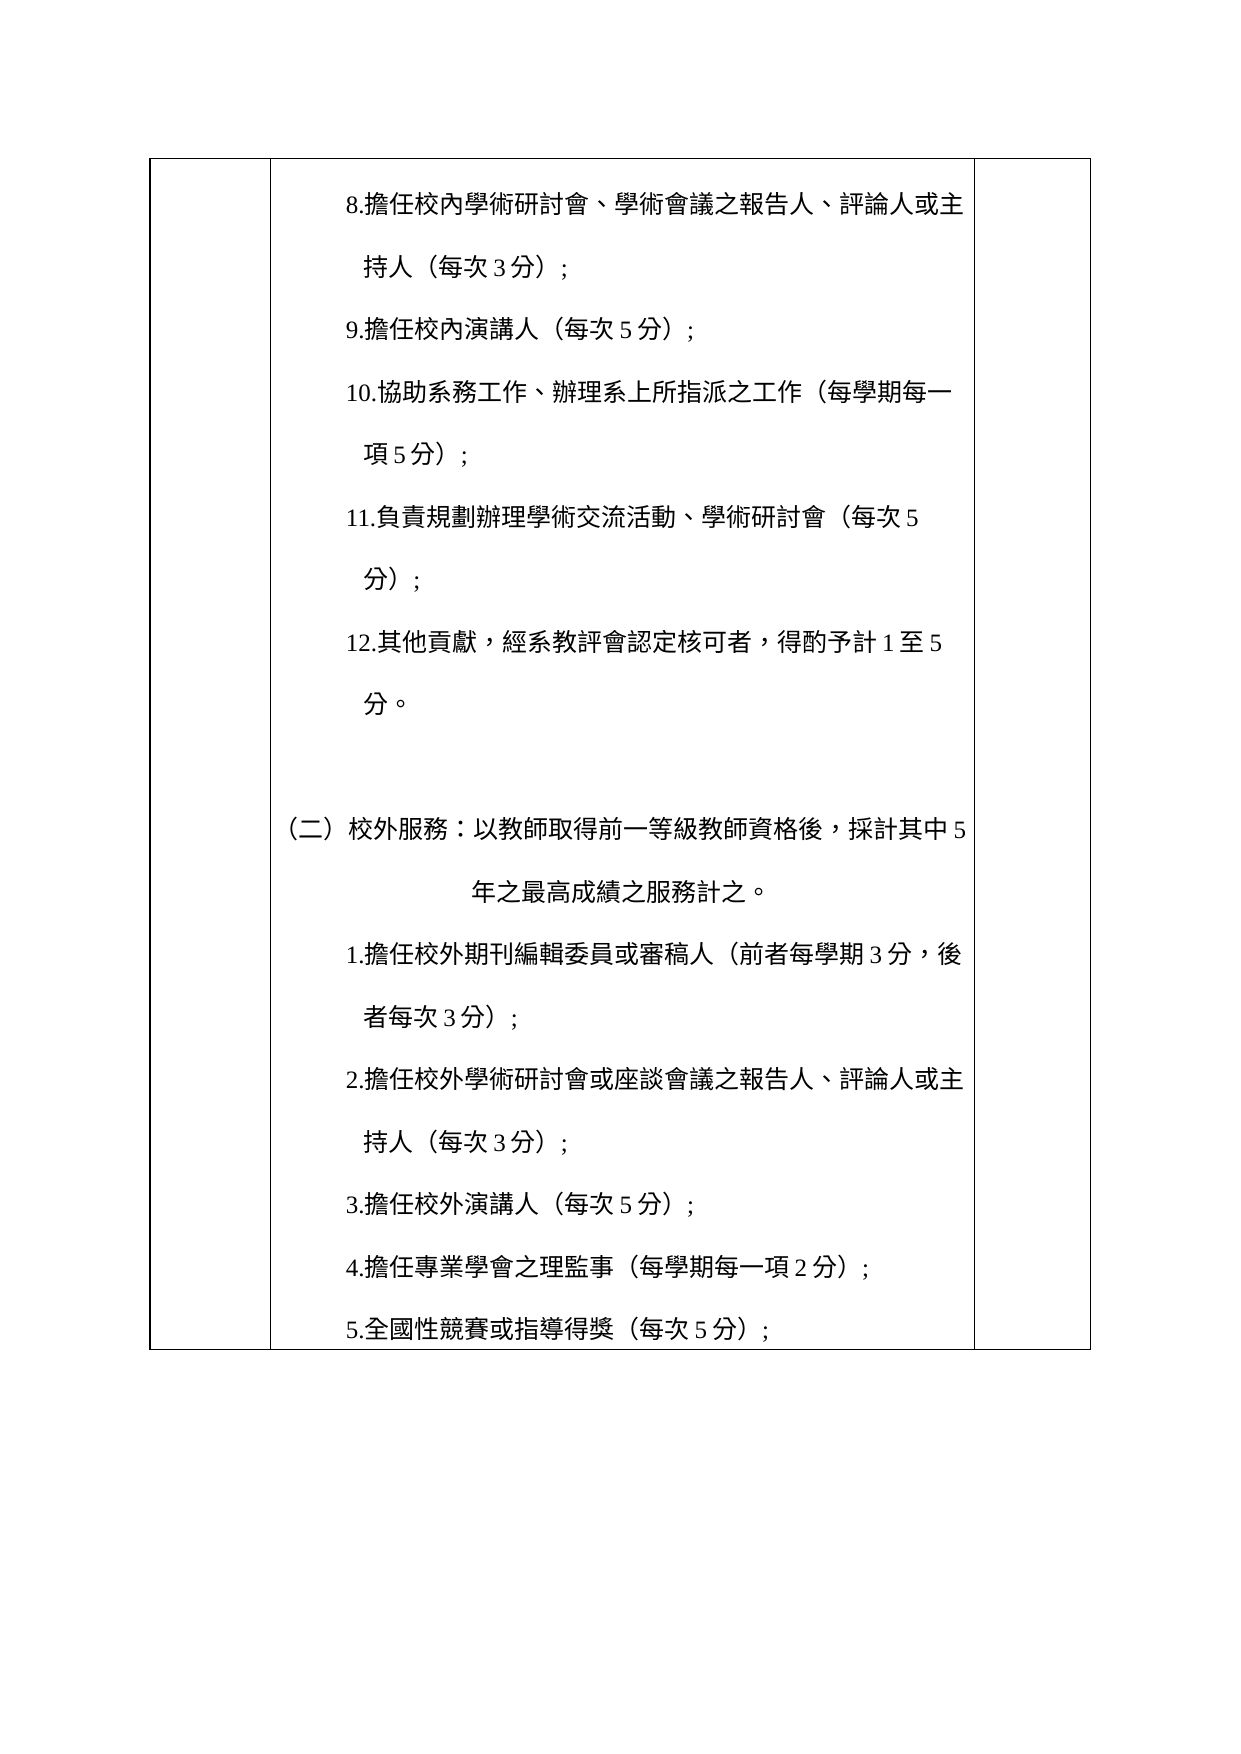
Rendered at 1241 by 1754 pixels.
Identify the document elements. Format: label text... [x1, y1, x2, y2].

table_cell [975, 159, 1090, 1349]
table_cell 8.擔任校內學術研討會、學術會議之報告人、評論人或主持人（每次3分）; 9.擔任校內演講人（每次5分）; 10.協助系務工作、辦理系上所指派之工作（每學期每一項5分）; 11.負責規劃辦理學術交流活動、學術研討會（每次5分）; 12.其他貢獻，經系教評會認定核可者，得酌予計1至5分。 （二）校外服務：以教師取得前一等級教師資格後，採計其中5年之最高成績之服務計之。 1.擔任校外期刊編輯委員或審稿人（前者每學期3分，後者每次3分）; 2.擔任校外學術研討會或座談會議之報告人、評論人或主持人（每次3分）; 3.擔任校外演講人（每次5分）; 4.擔任專業學會之理監事（每學期每一項2分）; 5.全國性競賽或指導得獎（每次5分）; [271, 159, 974, 1349]
table_cell [151, 159, 270, 1349]
